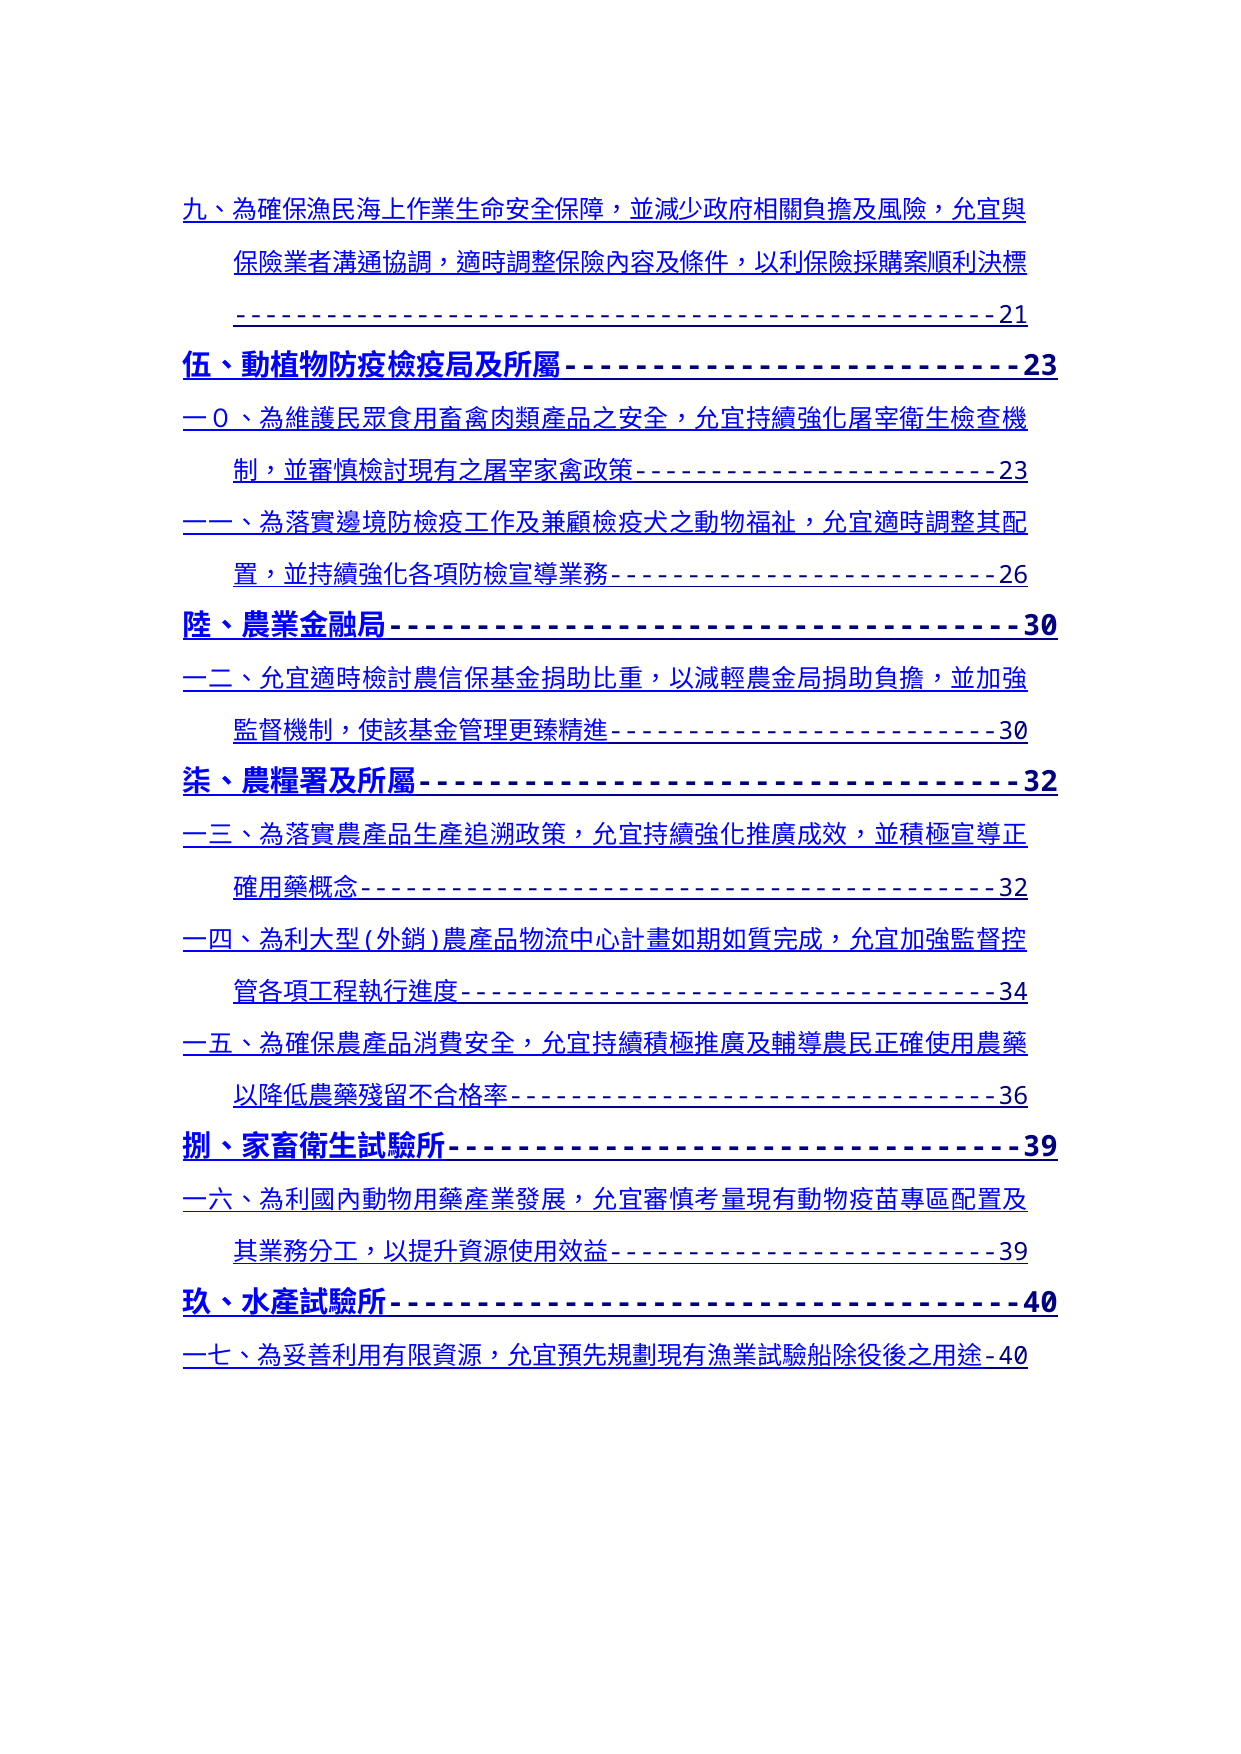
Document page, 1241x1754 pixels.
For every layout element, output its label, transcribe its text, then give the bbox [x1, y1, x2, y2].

text 捌、家畜衛生試驗所 39 [183, 1115, 1058, 1159]
text [183, 796, 1058, 802]
text 其業務分工，以提升資源使用效益 39 [183, 1212, 1028, 1271]
text [183, 380, 1058, 386]
text 一一、為落實邊境防檢疫工作及兼顧檢疫犬之動物福祉，允宜適時調整其配 [183, 490, 1028, 533]
text [183, 1317, 1058, 1323]
text 一六、為利國內動物用藥產業發展，允宜審慎考量現有動物疫苗專區配置及 [183, 1167, 1028, 1211]
text [183, 640, 1058, 646]
text 確用藥概念 32 [183, 848, 1028, 906]
text 監督機制，使該基金管理更臻精進 30 [183, 692, 1028, 750]
text 一０、為維護民眾食用畜禽肉類產品之安全，允宜持續強化屠宰衛生檢查機 [183, 386, 1028, 429]
text 制，並審慎檢討現有之屠宰家禽政策 23 [183, 431, 1028, 490]
text 一四、為利大型(外銷)農產品物流中心計畫如期如質完成，允宜加強監督控管各項工程執行進度 34 [183, 906, 1028, 1011]
text 九、為確保漁民海上作業生命安全保障，並減少政府相關負擔及風險，允宜與保險業者溝通協調，適時調整保險內容及條件，以利保險採購案順利決標 21 [183, 177, 1028, 333]
text 伍、動植物防疫檢疫局及所屬 23 [183, 333, 1058, 378]
text 一五、為確保農產品消費安全，允宜持續積極推廣及輔導農民正確使用農藥，以降低農藥殘留不合格率 36 [183, 1011, 1028, 1054]
text 玖、水產試驗所 40 [183, 1271, 1058, 1315]
text 置，並持續強化各項防檢宣導業務 26 [183, 535, 1028, 594]
text 一七、為妥善利用有限資源，允宜預先規劃現有漁業試驗船除役後之用途 40 [183, 1323, 1028, 1367]
text 一二、允宜適時檢討農信保基金捐助比重，以減輕農金局捐助負擔，並加強 [183, 646, 1028, 690]
text [183, 1161, 1058, 1167]
text 柒、農糧署及所屬 32 [183, 750, 1058, 794]
text 陸、農業金融局 30 [183, 594, 1058, 638]
text [183, 1369, 1028, 1375]
text 一五、為確保農產品消費安全，允宜持續積極推廣及輔導農民正確使用農藥，以降低農藥殘留不合格率 36 [183, 1056, 1028, 1115]
text 一三、為落實農產品生產追溯政策，允宜持續強化推廣成效，並積極宣導正 [183, 802, 1028, 846]
